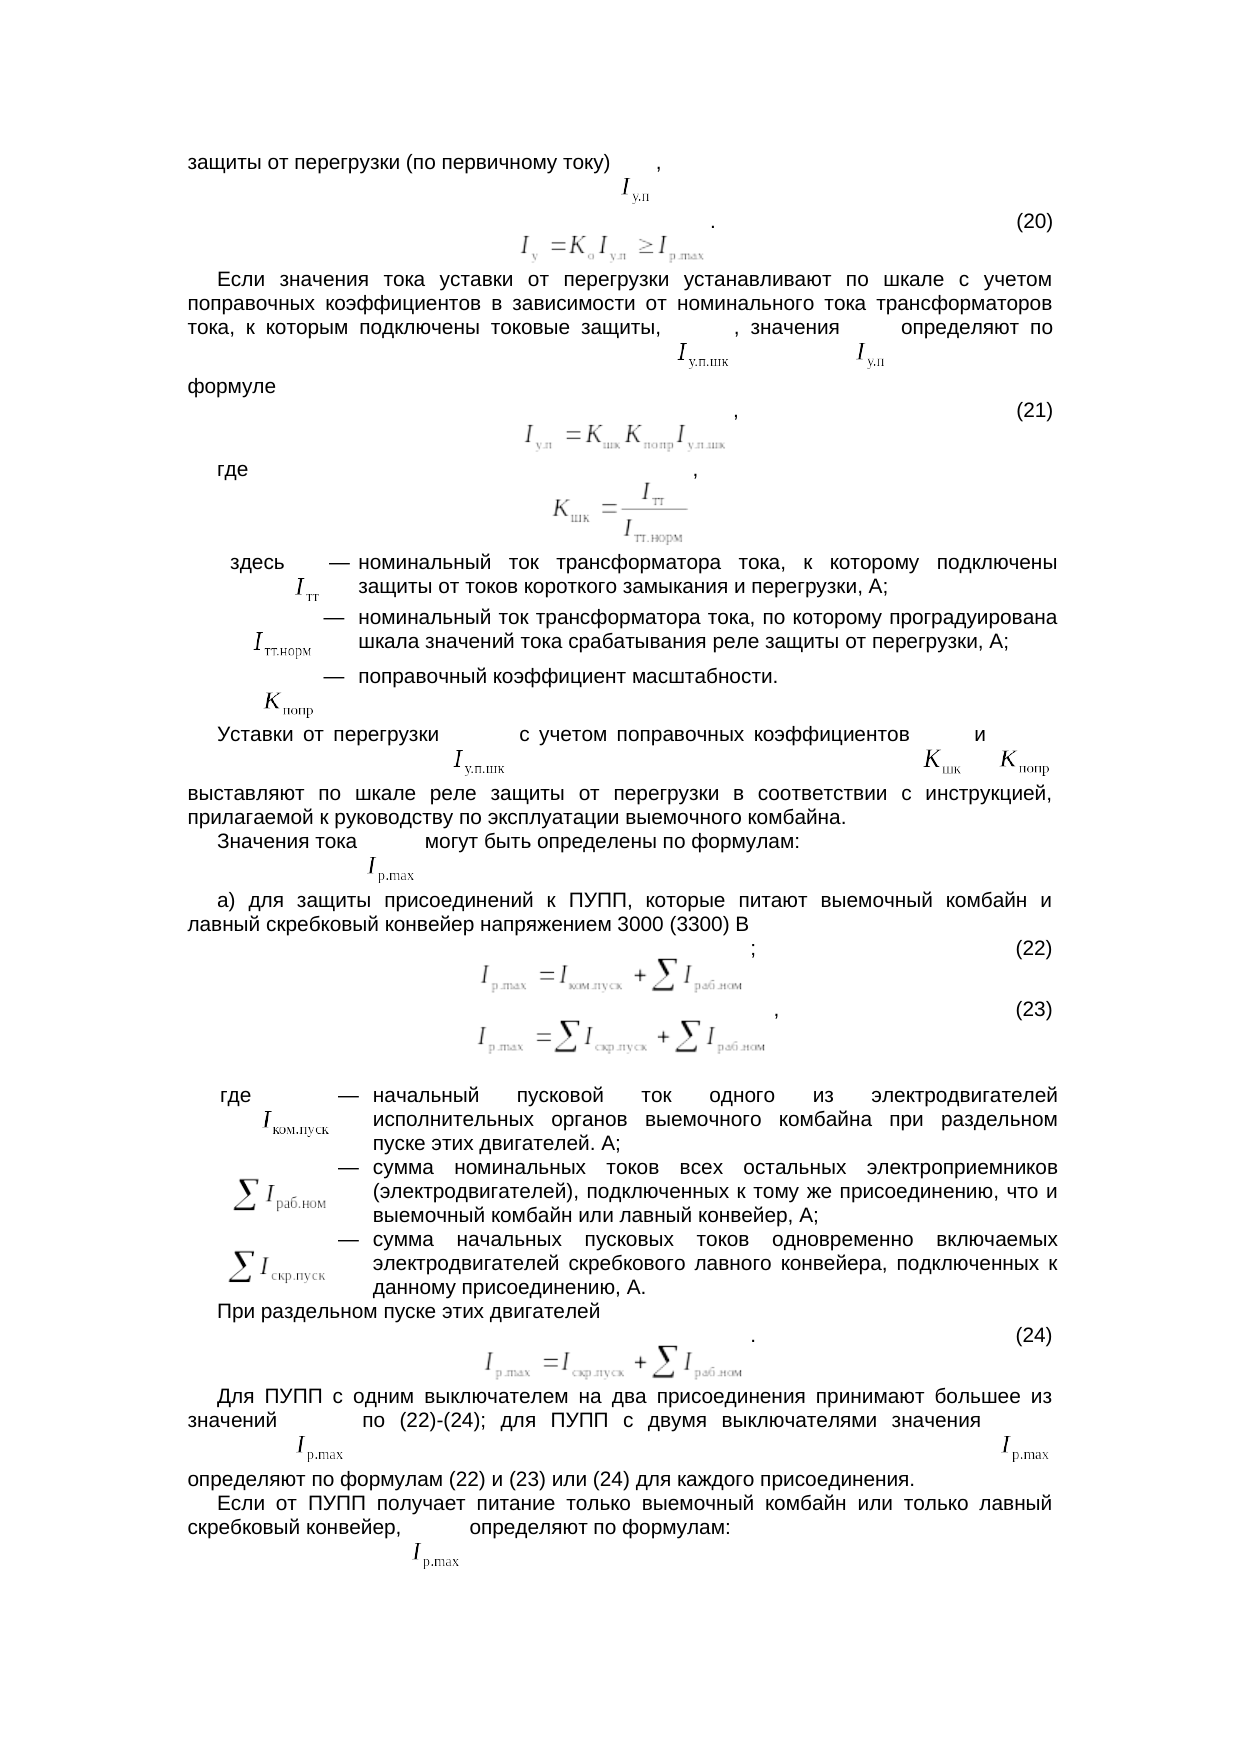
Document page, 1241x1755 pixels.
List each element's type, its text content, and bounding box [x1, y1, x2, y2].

table_cell номинальный ток трансформатора тока, по которому проградуирована шкала значений тока срабатывания реле защиты от перегрузки, А; [354, 605, 1063, 664]
text Значения тока могут быть определены по формулам: [187, 829, 1053, 887]
table_cell — [191, 664, 354, 722]
text а) для защиты присоединений к ПУПП, которые питают выемочный комбайн и лавный скребковый конвейер напряжением 3000 (3300) В [187, 887, 1053, 935]
table_cell — [191, 605, 354, 664]
table_header номинальный ток трансформатора тока, к которому подключены защиты от токов короткого замыкания и перегрузки, А; [354, 550, 1063, 605]
table_header где — [191, 1083, 368, 1155]
table_cell поправочный коэффициент масштабности. [354, 664, 1063, 722]
text . (20) [187, 209, 1053, 267]
table_header начальный пусковой ток одного из электродвигателей исполнительных органов выемочного комбайна при раздельном пуске этих двигателей. А; [369, 1083, 1063, 1155]
table_cell сумма номинальных токов всех остальных электроприемников (электродвигателей), подключенных к тому же присоединению, что и выемочный комбайн или лавный конвейер, А; [369, 1155, 1063, 1227]
text Если значения тока уставки от перегрузки устанавливают по шкале с учетом поправочных коэффициентов в зависимости от номинального тока трансформаторов тока, к которым подключены токовые защиты, , значения определяют по формуле [187, 267, 1053, 398]
text где , [187, 456, 1053, 549]
text Уставки от перегрузки с учетом поправочных коэффициентов и выставляют по шкале реле защиты от перегрузки в соответствии с инструкцией, прилагаемой к руководству по эксплуатации выемочного комбайна. [187, 722, 1053, 829]
table_header здесь — [191, 550, 354, 605]
table_cell — [191, 1155, 368, 1227]
text ; (22) [187, 935, 1053, 997]
text , (21) [187, 398, 1053, 456]
text Для ПУПП с одним выключателем на два присоединения принимают большее из значений по (22)-(24); для ПУПП с двумя выключателями значения определяют по формулам (22) и (23) или (24) для каждого присоединения. [187, 1384, 1053, 1491]
text защиты от перегрузки (по первичному току) , [187, 150, 1053, 209]
text При раздельном пуске этих двигателей [187, 1298, 1053, 1322]
table_cell сумма начальных пусковых токов одновременно включаемых электродвигателей скребкового лавного конвейера, подключенных к данному присоединению, А. [369, 1227, 1063, 1298]
text . (24) [187, 1322, 1053, 1384]
text Если от ПУПП получает питание только выемочный комбайн или только лавный скребковый конвейер, определяют по формулам: [187, 1491, 1053, 1573]
text , (23) [187, 997, 1053, 1059]
table_cell — [191, 1227, 368, 1298]
